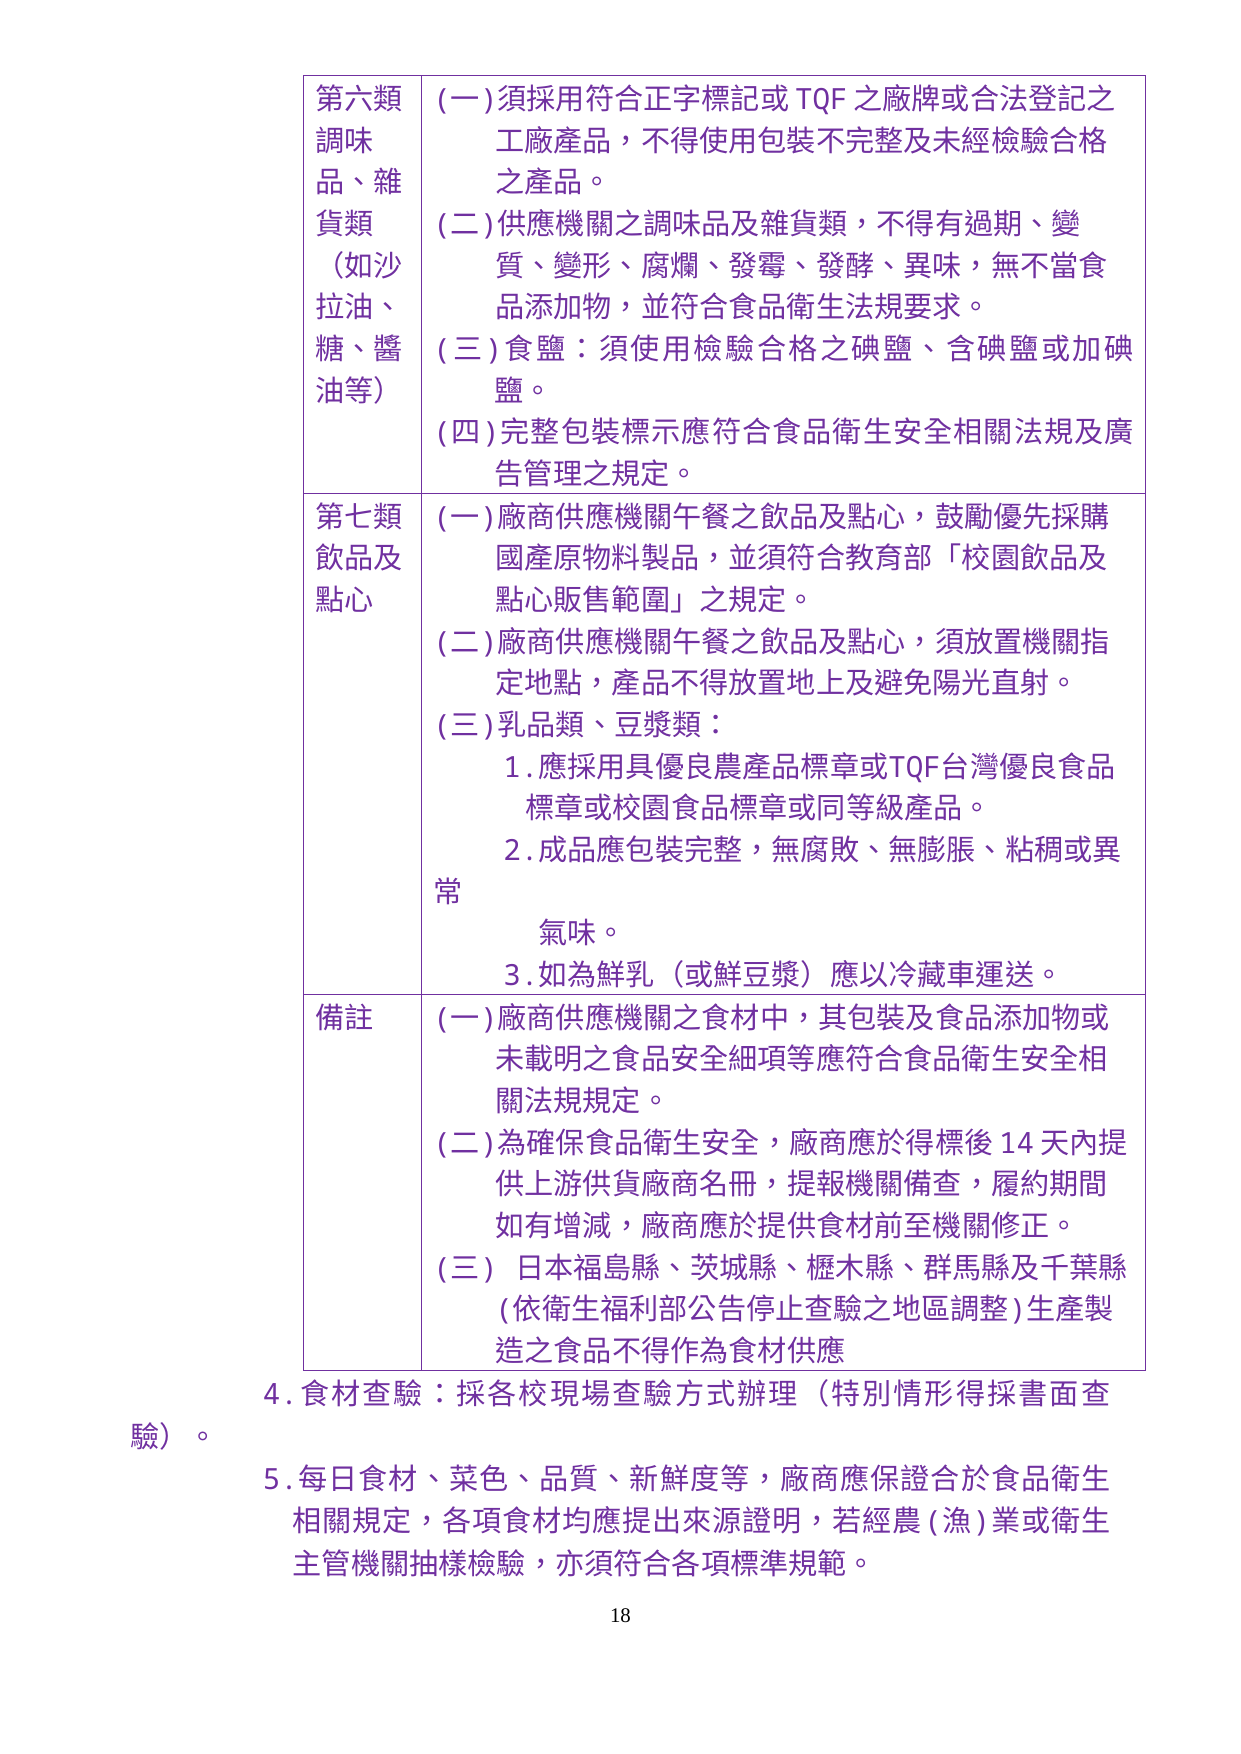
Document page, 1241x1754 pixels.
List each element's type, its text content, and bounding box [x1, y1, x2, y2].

table_cell (一)廠商供應機關之食材中，其包裝及食品添加物或未載明之食品安全細項等應符合食品衛生安全相關法規規定。 (二)為確保食品衛生安全，廠商應於得標後14天內提供上游供貨廠商名冊，提報機關備查，履約期間如有增減，廠商應於提供食材前至機關修正。 (三) 日本福島縣、茨城縣、櫪木縣、群馬縣及千葉縣(依衛生福利部公告停止查驗之地區調整)生產製造之食品不得作為食材供應 [422, 995, 1145, 1370]
table_cell 備註 [304, 995, 421, 1370]
table_cell 第七類 飲品及點心 [304, 494, 421, 994]
table_cell (一)廠商供應機關午餐之飲品及點心，鼓勵優先採購國產原物料製品，並須符合教育部「校園飲品及點心販售範圍」之規定。 (二)廠商供應機關午餐之飲品及點心，須放置機關指定地點，產品不得放置地上及避免陽光直射。 (三)乳品類、豆漿類： 1.應採用具優良農產品標章或TQF台灣優良食品標章或校園食品標章或同等級產品。 2.成品應包裝完整，無腐敗、無膨脹、粘稠或異常 氣味。 3.如為鮮乳（或鮮豆漿）應以冷藏車運送。 [422, 494, 1145, 994]
table_cell (一)須採用符合正字標記或TQF之廠牌或合法登記之工廠產品，不得使用包裝不完整及未經檢驗合格之產品。 (二)供應機關之調味品及雜貨類，不得有過期、變質、變形、腐爛、發霉、發酵、異味，無不當食品添加物，並符合食品衛生法規要求。 (三)食鹽：須使用檢驗合格之碘鹽、含碘鹽或加碘鹽。 (四)完整包裝標示應符合食品衛生安全相關法規及廣告管理之規定。 [422, 76, 1145, 493]
text 5.每日食材、菜色、品質、新鮮度等，廠商應保證合於食品衛生相關規定，各項食材均應提出來源證明，若經農(漁)業或衛生主管機關抽樣檢驗，亦須符合各項標準規範。 [263, 1456, 1110, 1583]
table_cell 第六類 調味品、雜貨類（如沙拉油、糖、醬油等） [304, 76, 421, 493]
text 4.食材查驗：採各校現場查驗方式辦理（特別情形得採書面查驗）。 [130, 1371, 1110, 1456]
